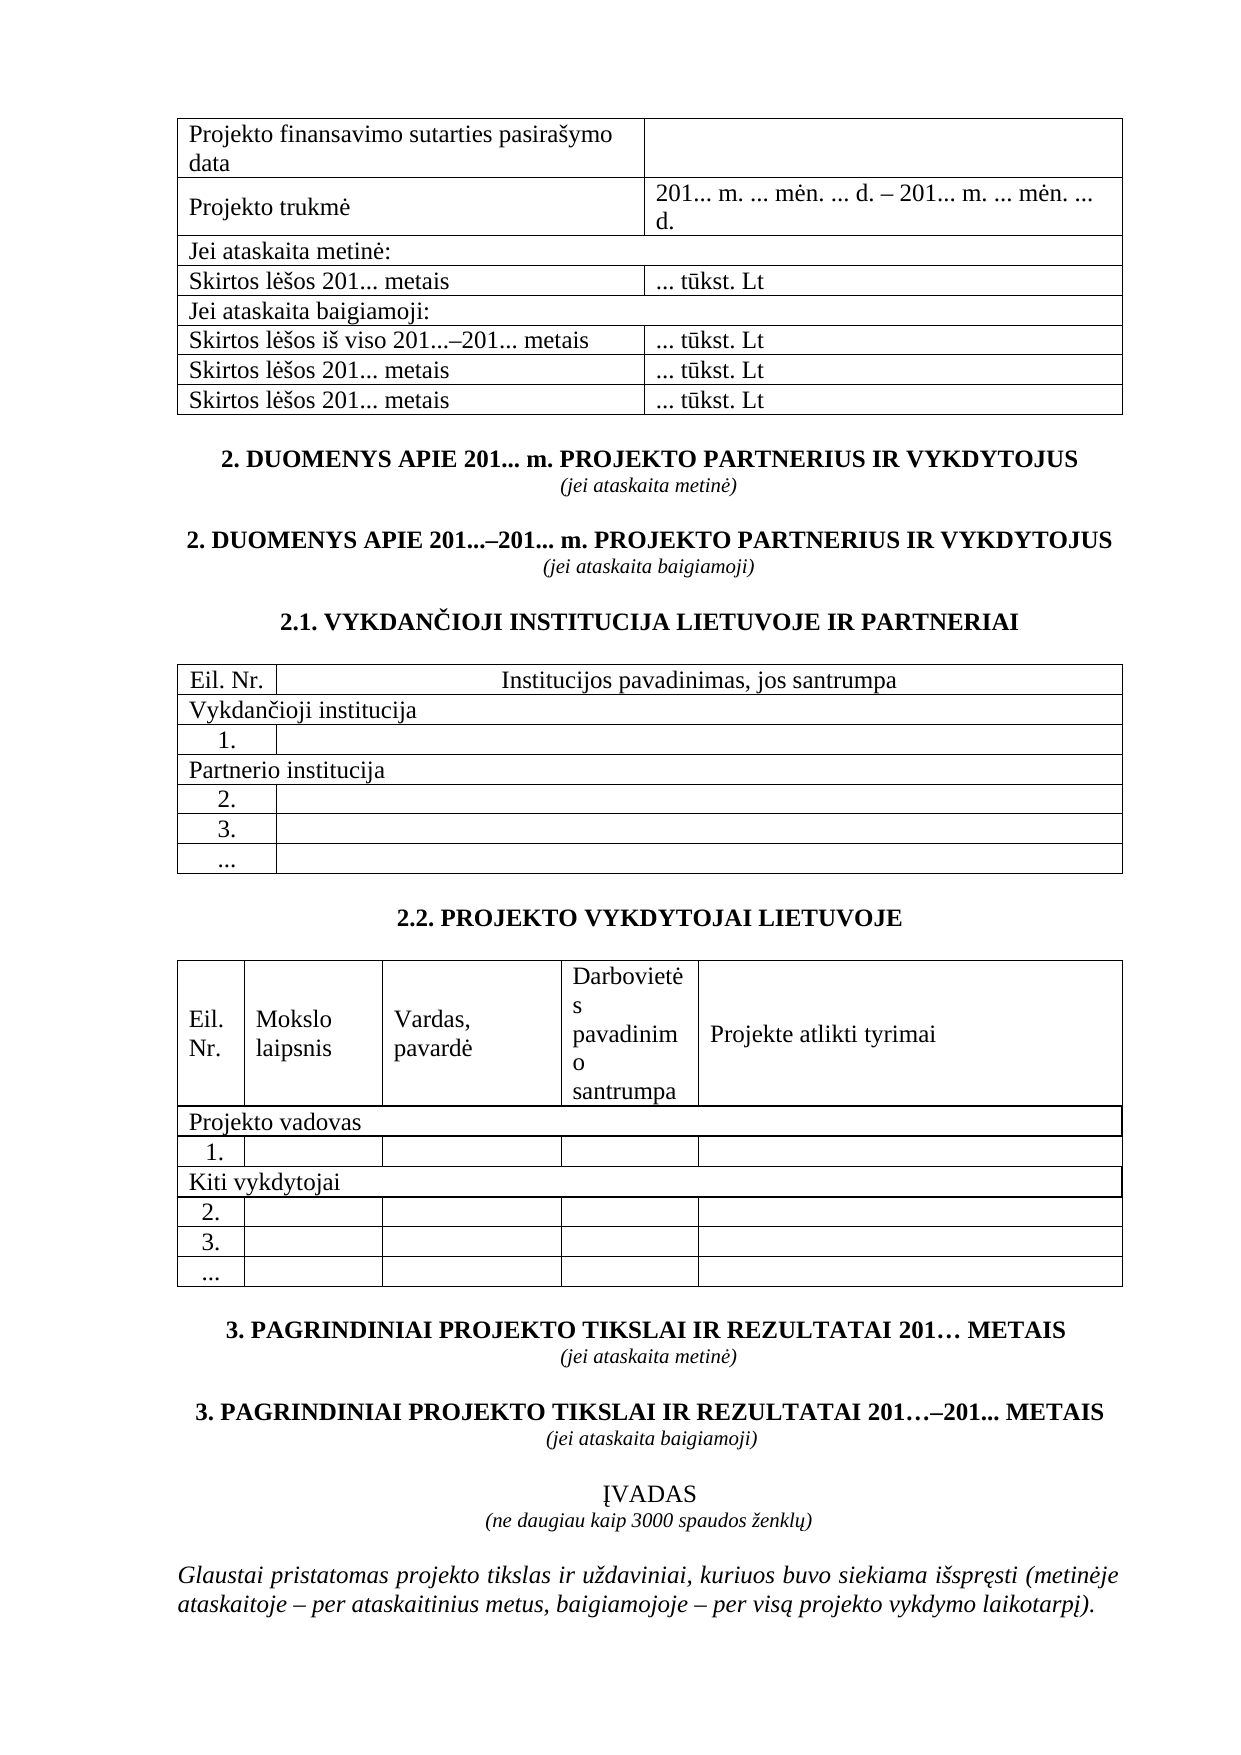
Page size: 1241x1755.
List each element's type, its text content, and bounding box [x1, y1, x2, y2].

table_header Vardas, pavardė [383, 961, 561, 1105]
table_header Darbovietės pavadinimo santrumpa [562, 961, 698, 1105]
table_cell [383, 1198, 561, 1226]
table_cell ... tūkst. Lt [645, 266, 1122, 295]
table_header Institucijos pavadinimas, jos santrumpa [277, 665, 1122, 694]
table_header Mokslo laipsnis [245, 961, 382, 1105]
table_cell [699, 1198, 1122, 1226]
table_cell ... tūkst. Lt [645, 385, 1122, 414]
table_header Eil. Nr. [178, 665, 276, 694]
table_cell Projekto finansavimo sutarties pasirašymo data [178, 119, 644, 177]
table_cell [501, 1107, 536, 1135]
table_cell ... [178, 844, 276, 873]
table_header Eil. Nr. [178, 961, 244, 1105]
text Glaustai pristatomas projekto tikslas ir uždaviniai, kuriuos buvo siekiama išspręsti (metinėje ataskaitoje – per ataskaitinius metus, baigiamojoje – per visą projekto vykdymo laikotarpį). [177, 1560, 1122, 1618]
table_cell ... tūkst. Lt [645, 326, 1122, 354]
text 2.2. PROJEKTO VYKDYTOJAI LIETUVOJE [177, 903, 1122, 931]
table_cell [245, 1227, 382, 1256]
table_cell [245, 1137, 382, 1166]
table_cell [699, 1137, 1122, 1166]
table_cell Jei ataskaita metinė: [178, 236, 653, 265]
table_cell [645, 119, 1122, 177]
table_cell [653, 236, 1122, 265]
text 2. DUOMENYS APIE 201... m. PROJEKTO PARTNERIUS IR VYKDYTOJUS [177, 444, 1122, 472]
table_cell [277, 814, 1122, 843]
text 3. PAGRINDINIAI PROJEKTO TIKSLAI IR REZULTATAI 201…–201... METAIS [177, 1397, 1122, 1426]
table_cell [562, 1137, 698, 1166]
table_cell [383, 1227, 561, 1256]
table_cell 201... m. ... mėn. ... d. – 201... m. ... mėn. ... d. [645, 178, 1122, 235]
text (jei ataskaita baigiamoji) [177, 554, 1122, 578]
table_cell Vykdančioji institucija [178, 695, 649, 724]
table_cell [536, 1107, 561, 1135]
table_cell [699, 1227, 1122, 1256]
table_cell [650, 695, 1122, 724]
table_cell Skirtos lėšos 201... metais [178, 385, 644, 414]
table_cell Partnerio institucija [178, 755, 649, 783]
table_cell 2. [178, 785, 276, 813]
table_cell Skirtos lėšos 201... metais [178, 266, 644, 295]
table_cell Skirtos lėšos 201... metais [178, 355, 644, 384]
table_cell [561, 1107, 699, 1135]
table_cell [277, 725, 1122, 754]
text ĮVADAS [177, 1479, 1122, 1507]
table_cell [501, 1167, 536, 1196]
table_cell Kiti vykdytojai [178, 1167, 501, 1196]
table_cell Projekto vadovas [178, 1107, 501, 1135]
table_cell [383, 1137, 561, 1166]
table_cell [245, 1198, 382, 1226]
table_cell [699, 1257, 1122, 1286]
table_cell [699, 1167, 1121, 1196]
text (jei ataskaita metinė) [177, 472, 1122, 497]
table_cell [562, 1257, 698, 1286]
text (jei ataskaita metinė) [177, 1344, 1122, 1368]
text 2.1. VYKDANČIOJI INSTITUCIJA LIETUVOJE IR PARTNERIAI [177, 607, 1122, 636]
table_cell 3. [178, 1227, 244, 1256]
table_cell [562, 1227, 698, 1256]
table_cell [277, 844, 1122, 873]
table_cell [699, 1107, 1121, 1135]
table_cell 1. [178, 725, 276, 754]
text 2. DUOMENYS APIE 201...–201... m. PROJEKTO PARTNERIUS IR VYKDYTOJUS [177, 525, 1122, 554]
text (jei ataskaita baigiamoji) [183, 1426, 1122, 1450]
table_cell 2. [178, 1198, 244, 1226]
table_header Projekte atlikti tyrimai [699, 961, 1122, 1105]
table_cell [277, 785, 1122, 813]
table_cell [383, 1257, 561, 1286]
text (ne daugiau kaip 3000 spaudos ženklų) [177, 1507, 1122, 1532]
table_cell ... [178, 1257, 244, 1286]
table_cell 1. [178, 1137, 244, 1166]
table_cell 3. [178, 814, 276, 843]
table_cell Jei ataskaita baigiamoji: [178, 296, 653, 324]
table_cell [562, 1198, 698, 1226]
table_cell ... tūkst. Lt [645, 355, 1122, 384]
table_cell [650, 755, 1122, 783]
table_cell Projekto trukmė [178, 178, 644, 235]
table_cell [561, 1167, 699, 1196]
table_cell [536, 1167, 561, 1196]
table_cell Skirtos lėšos iš viso 201...–201... metais [178, 326, 644, 354]
text 3. PAGRINDINIAI PROJEKTO TIKSLAI IR REZULTATAI 201… METAIS [169, 1316, 1122, 1344]
table_cell [653, 296, 1122, 324]
table_cell [245, 1257, 382, 1286]
